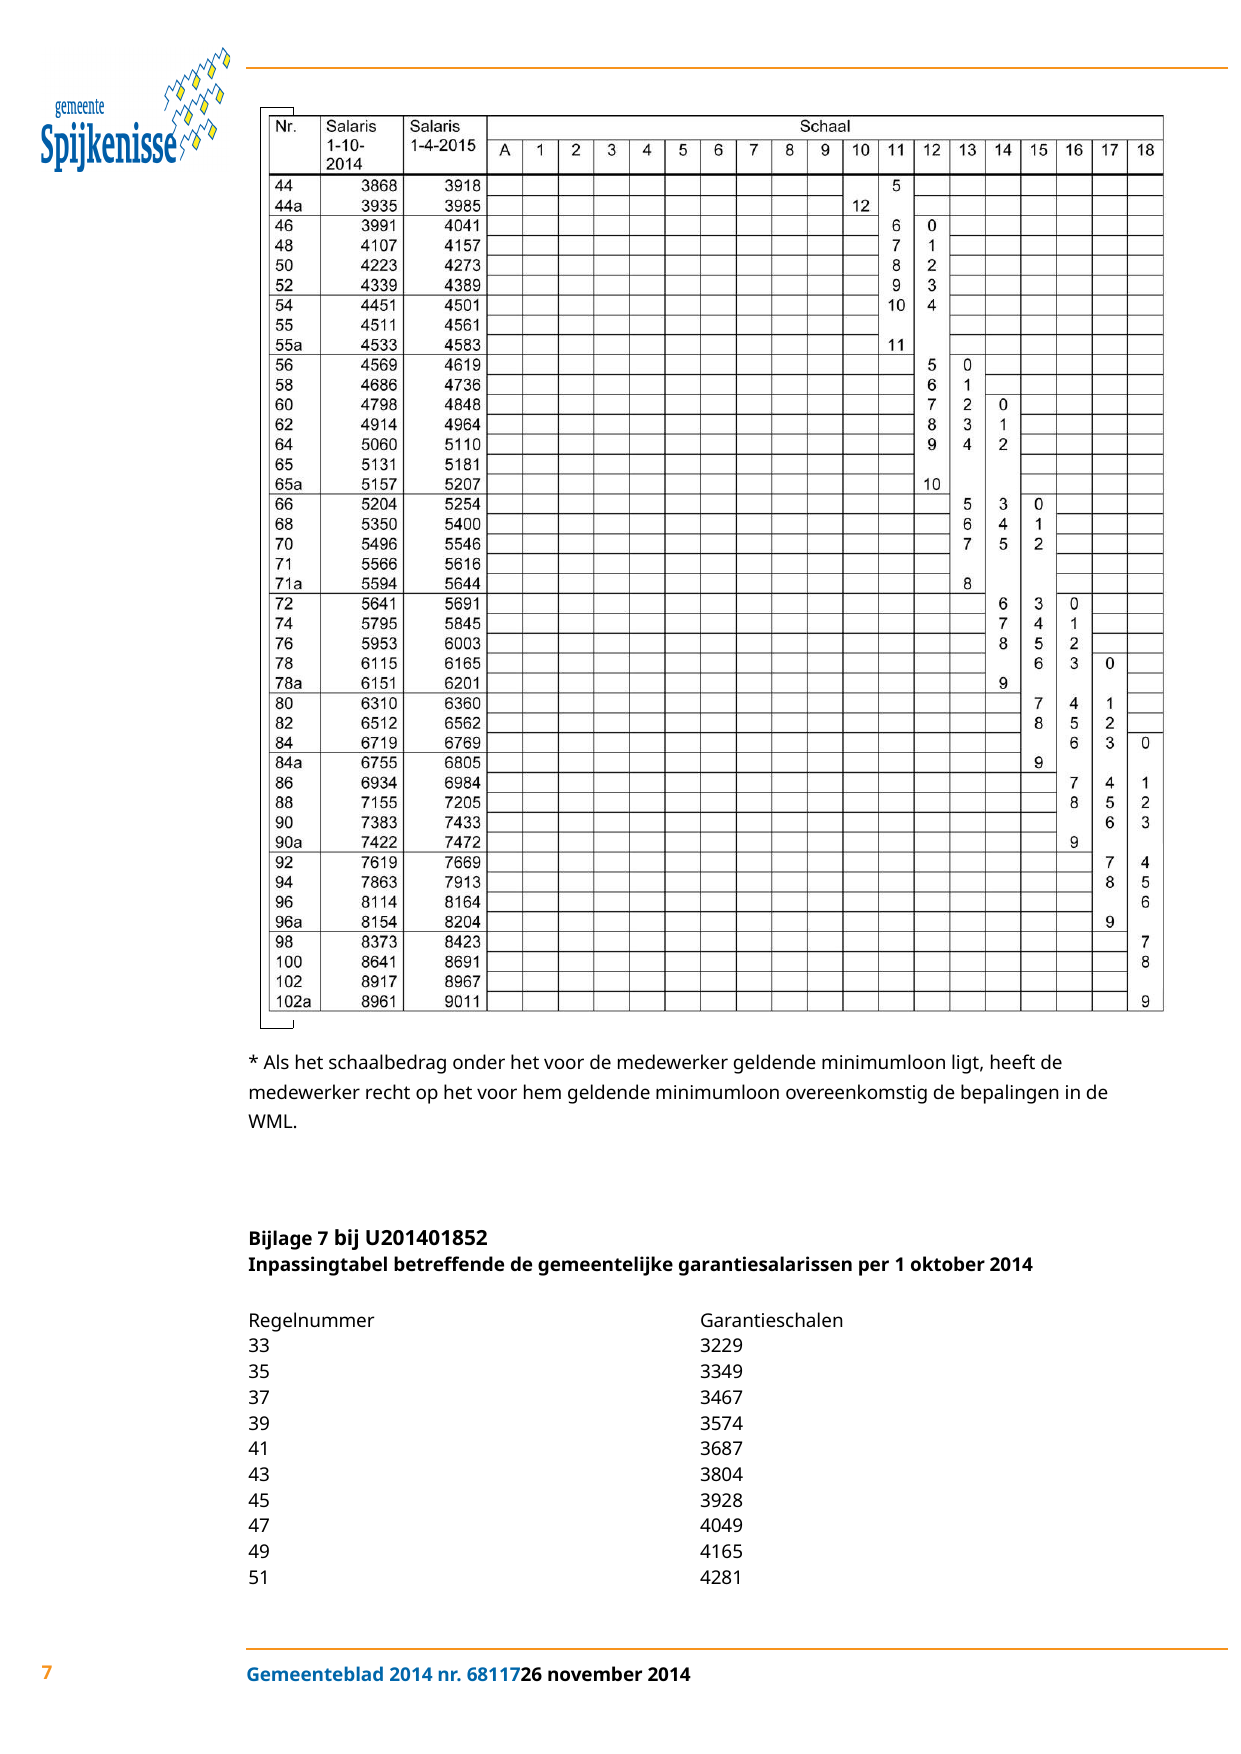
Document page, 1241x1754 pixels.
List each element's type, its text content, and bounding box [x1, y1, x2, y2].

table_cell 41 [248, 1436, 700, 1461]
table_cell 4281 [700, 1564, 1152, 1590]
table_cell 47 [248, 1513, 700, 1538]
table_header Garantieschalen [700, 1307, 1152, 1333]
table_cell 3574 [700, 1410, 1152, 1436]
table_header Regelnummer [248, 1307, 700, 1333]
table_cell 49 [248, 1539, 700, 1564]
table_cell 3349 [700, 1358, 1152, 1384]
table_cell 45 [248, 1487, 700, 1513]
table_cell 33 [248, 1333, 700, 1358]
table_cell 43 [248, 1461, 700, 1487]
table_cell 51 [248, 1564, 700, 1590]
table_cell 4049 [700, 1513, 1152, 1538]
table_cell 37 [248, 1384, 700, 1410]
table_cell 39 [248, 1410, 700, 1436]
table_cell 3928 [700, 1487, 1152, 1513]
table_cell 4165 [700, 1539, 1152, 1564]
text Inpassingtabel betreffende de gemeentelijke garantiesalarissen per 1 oktober 2014 [248, 1252, 1152, 1277]
table_cell 35 [248, 1358, 700, 1384]
table_cell 3229 [700, 1333, 1152, 1358]
table_cell 3804 [700, 1461, 1152, 1487]
text * Als het schaalbedrag onder het voor de medewerker geldende minimumloon ligt, heeft de medewerker recht op het voor hem geldende minimumloon overeenkomstig de bepalingen in de WML. [248, 1049, 1152, 1134]
text Bijlage 7 bij U201401852 [248, 1223, 1152, 1252]
table_cell 3687 [700, 1436, 1152, 1461]
table_cell 3467 [700, 1384, 1152, 1410]
picture [41, 47, 231, 172]
picture [268, 115, 1173, 1020]
